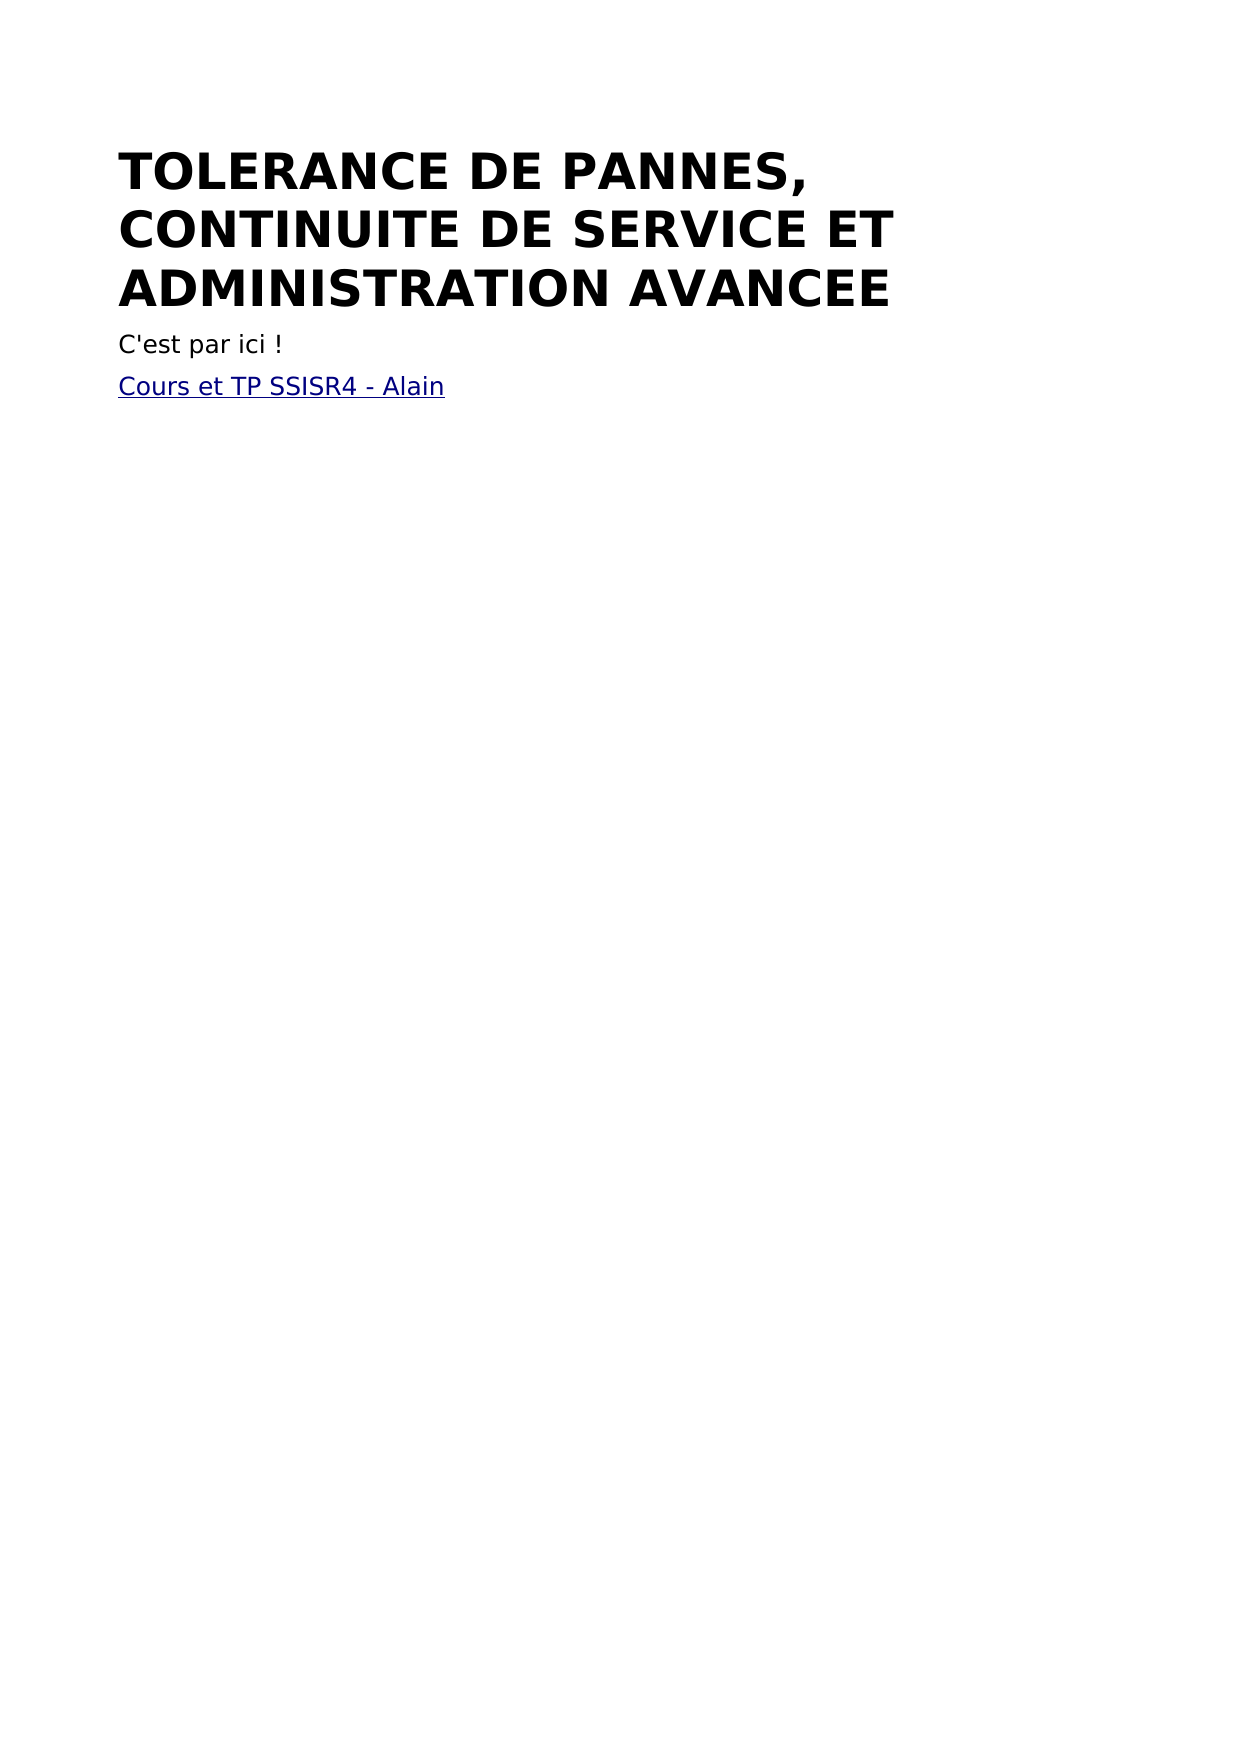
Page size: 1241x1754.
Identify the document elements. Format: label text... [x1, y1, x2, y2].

text Cours et TP SSISR4 - Alain [118, 372, 1122, 401]
subtitle TOLERANCE DE PANNES, CONTINUITE DE SERVICE ET ADMINISTRATION AVANCEE [118, 143, 1122, 318]
text C'est par ici ! [118, 330, 1122, 359]
